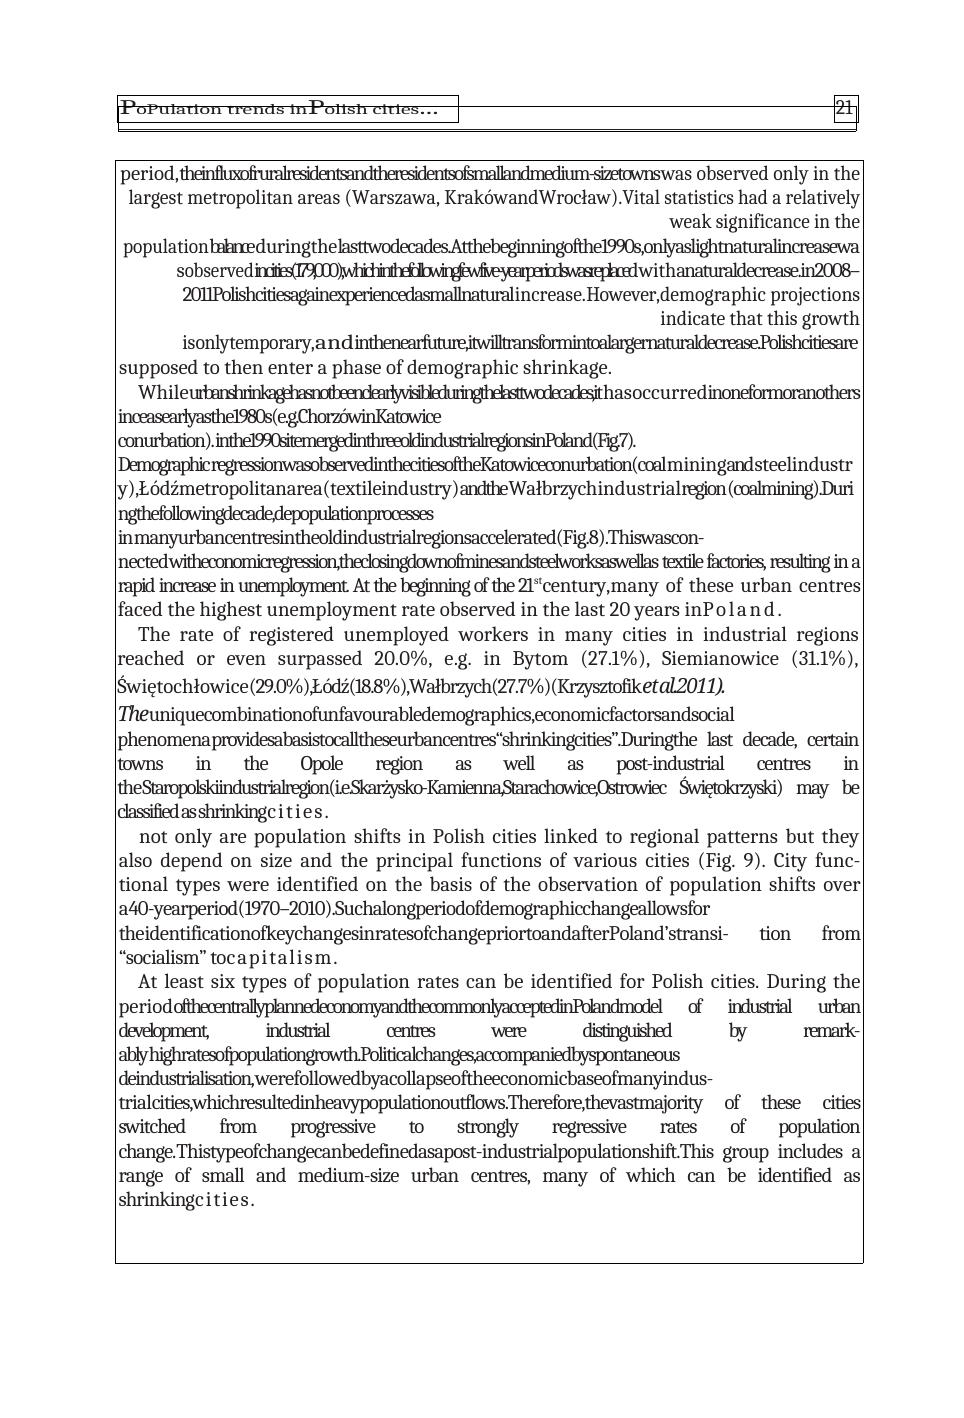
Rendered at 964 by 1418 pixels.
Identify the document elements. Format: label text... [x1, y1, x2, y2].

text not only are population shifts in Polish cities linked to regional patterns but they also depend on size and the principal functions of various cities (Fig. 9). City func- tional types were identified on the basis of the observation of population shifts over a40-yearperiod(1970–2010).Suchalongperiodofdemographicchangeallowsfor theidentificationofkeychangesinratesofchangepriortoandafterPoland’stransi- tion from “socialism” tocapitalism. [118, 824, 861, 969]
text 21 [836, 96, 858, 120]
text PoPulation trends inPolish cities... [119, 96, 458, 106]
text period,theinfluxofruralresidentsandtheresidentsofsmallandmedium-sizetownswas observed only in the largest metropolitan areas (Warszawa, KrakówandWrocław).Vital statistics had a relatively weak significance in the populationbalanceduringthelasttwodecades.Atthebeginningofthe1990s,onlyaslightnaturalincreasewasobservedincities(179,000),whichinthefollowingfewfive-yearperiodswasreplacedwithanaturaldecrease.in2008–2011Polishcitiesagainexperiencedasmallnaturalincrease.However,demographic projections indicate that this growth isonlytemporary,andinthenearfuture,itwilltransformintoalargernaturaldecrease.Polishcitiesare [118, 162, 860, 355]
text PoPulation trends inPolish cities... [119, 107, 458, 120]
text supposed to then enter a phase of demographic shrinkage. [119, 356, 863, 380]
text At least six types of population rates can be identified for Polish cities. During the periodofthecentrallyplannedeconomyandthecommonlyacceptedinPolandmodel of industrial urban development, industrial centres were distinguished by remark- ablyhighratesofpopulationgrowth.Politicalchanges,accompaniedbyspontaneous deindustrialisation,werefollowedbyacollapseoftheeconomicbaseofmanyindus- trialcities,whichresultedinheavypopulationoutflows.Therefore,thevastmajority of these cities switched from progressive to strongly regressive rates of population change.Thistypeofchangecanbedefinedasapost-industrialpopulationshift.This group includes a range of small and medium-size urban centres, many of which can be identified as shrinkingcities. [118, 970, 861, 1212]
text The rate of registered unemployed workers in many cities in industrial regions reached or even surpassed 20.0%, e.g. in Bytom (27.1%), Siemianowice (31.1%), Świętochłowice(29.0%),Łódź(18.8%),Wałbrzych(27.7%)(Krzysztofiketal.2011). Theuniquecombinationofunfavourabledemographics,economicfactorsandsocial phenomenaprovidesabasistocalltheseurbancentres“shrinkingcities”.Duringthe last decade, certain towns in the Opole region as well as post-industrial centres in theStaropolskiindustrialregion(i.e.Skarżysko-Kamienna,Starachowice,Ostrowiec Świętokrzyski) may be classified as shrinkingcities. [117, 623, 860, 824]
text Whileurbanshrinkagehasnotbeenclearlyvisibleduringthelasttwodecades,ithasoccurredinoneformoranothersinceasearlyasthe1980s(e.g.ChorzówinKatowice conurbation).inthe1990sitemergedinthreeoldindustrialregionsinPoland(Fig.7). DemographicregressionwasobservedinthecitiesoftheKatowiceconurbation(coalminingandsteelindustry),Łódźmetropolitanarea(textileindustry)andtheWałbrzychindustrialregion(coalmining).Duringthefollowingdecade,depopulationprocesses inmanyurbancentresintheoldindustrialregionsaccelerated(Fig.8).Thiswascon- nectedwitheconomicregression,theclosingdownofminesandsteelworksaswellas textile factories, resulting in a rapid increase in unemployment. At the beginning of the 21stcentury,many of these urban centres faced the highest unemployment rate observed in the last 20 years inPoland. [118, 380, 861, 622]
